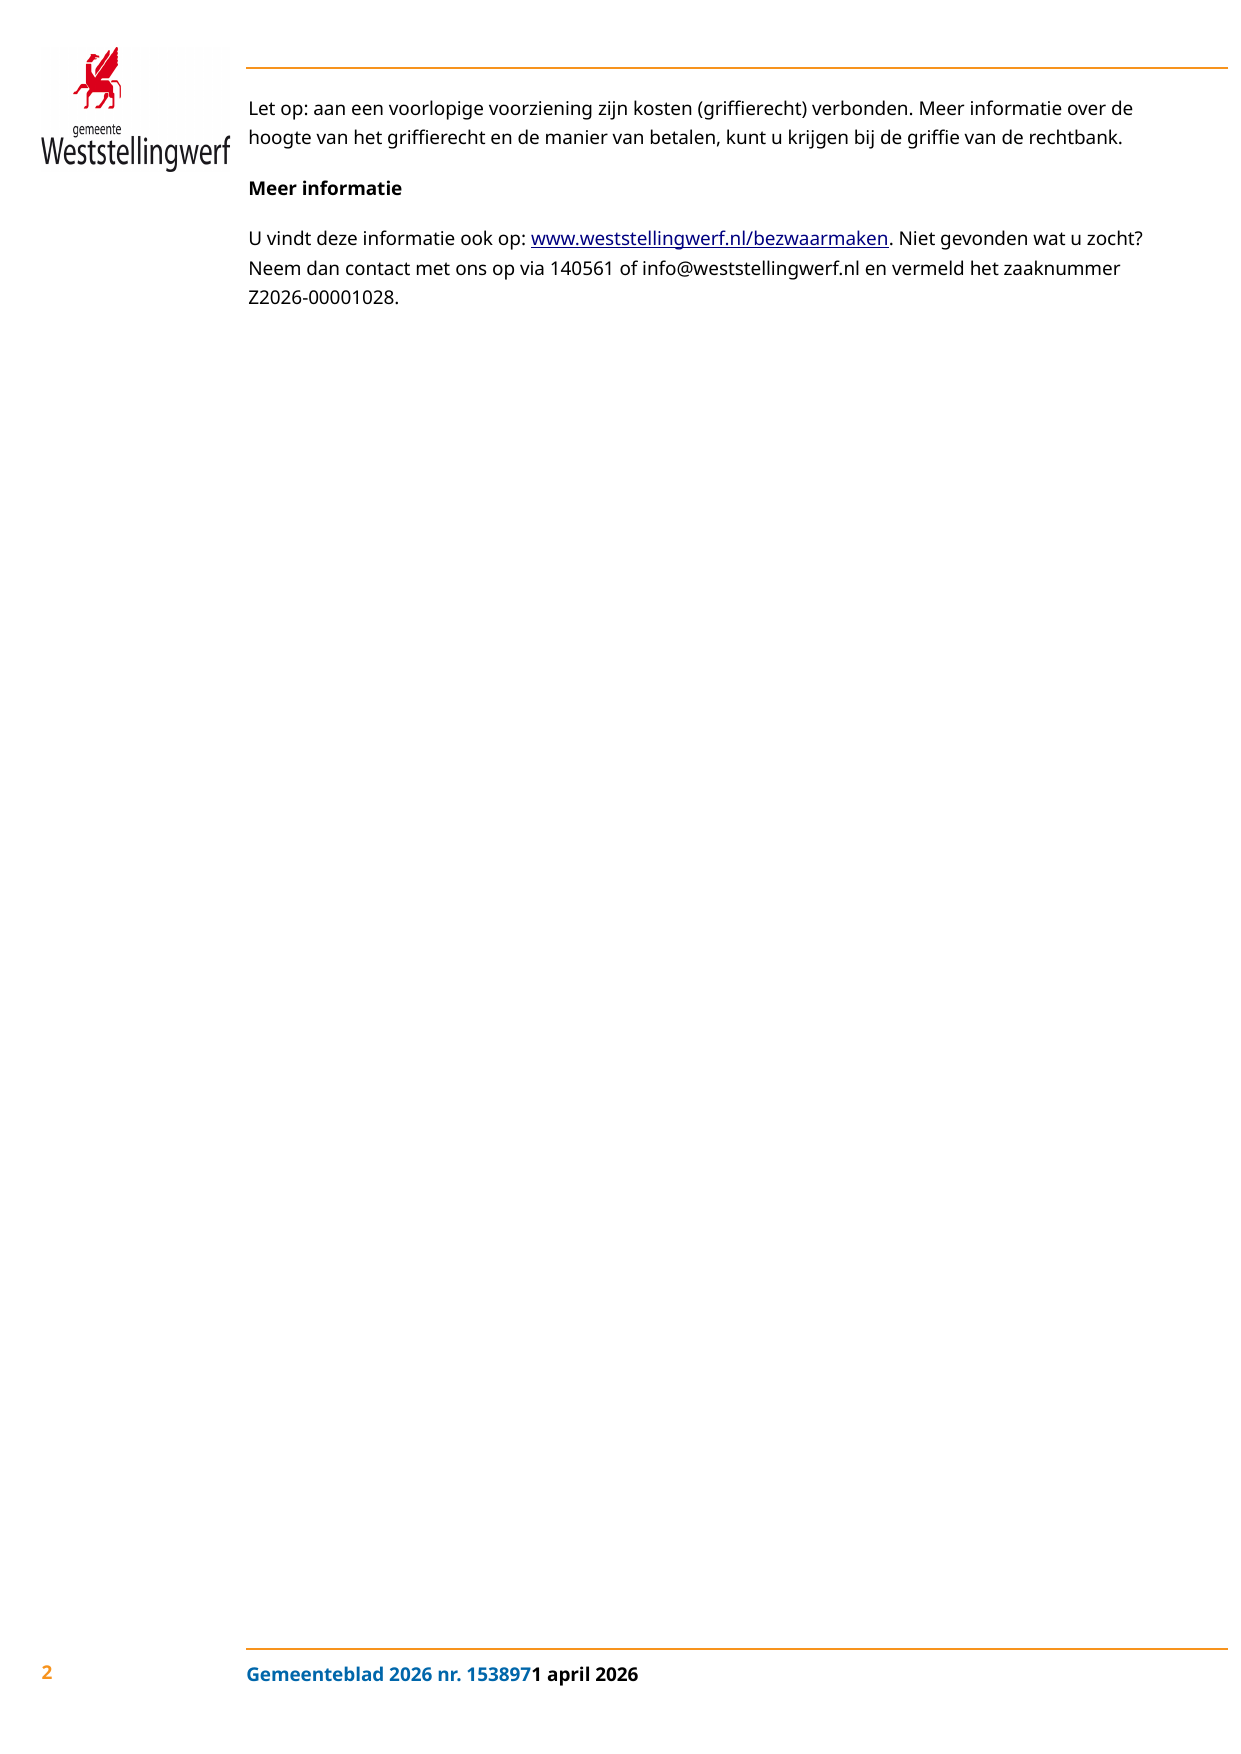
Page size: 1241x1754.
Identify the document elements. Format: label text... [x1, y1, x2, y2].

picture [41, 47, 231, 172]
text U vindt deze informatie ook op: www.weststellingwerf.nl/bezwaarmaken. Niet gevonden wat u zocht? Neem dan contact met ons op via 140561 of info@weststellingwerf.nl en vermeld het zaaknummer Z2026-00001028. [248, 225, 1152, 310]
text Let op: aan een voorlopige voorziening zijn kosten (griffierecht) verbonden. Meer informatie over de hoogte van het griffierecht en de manier van betalen, kunt u krijgen bij de griffie van de rechtbank. [248, 95, 1152, 150]
text Meer informatie [248, 175, 1152, 201]
